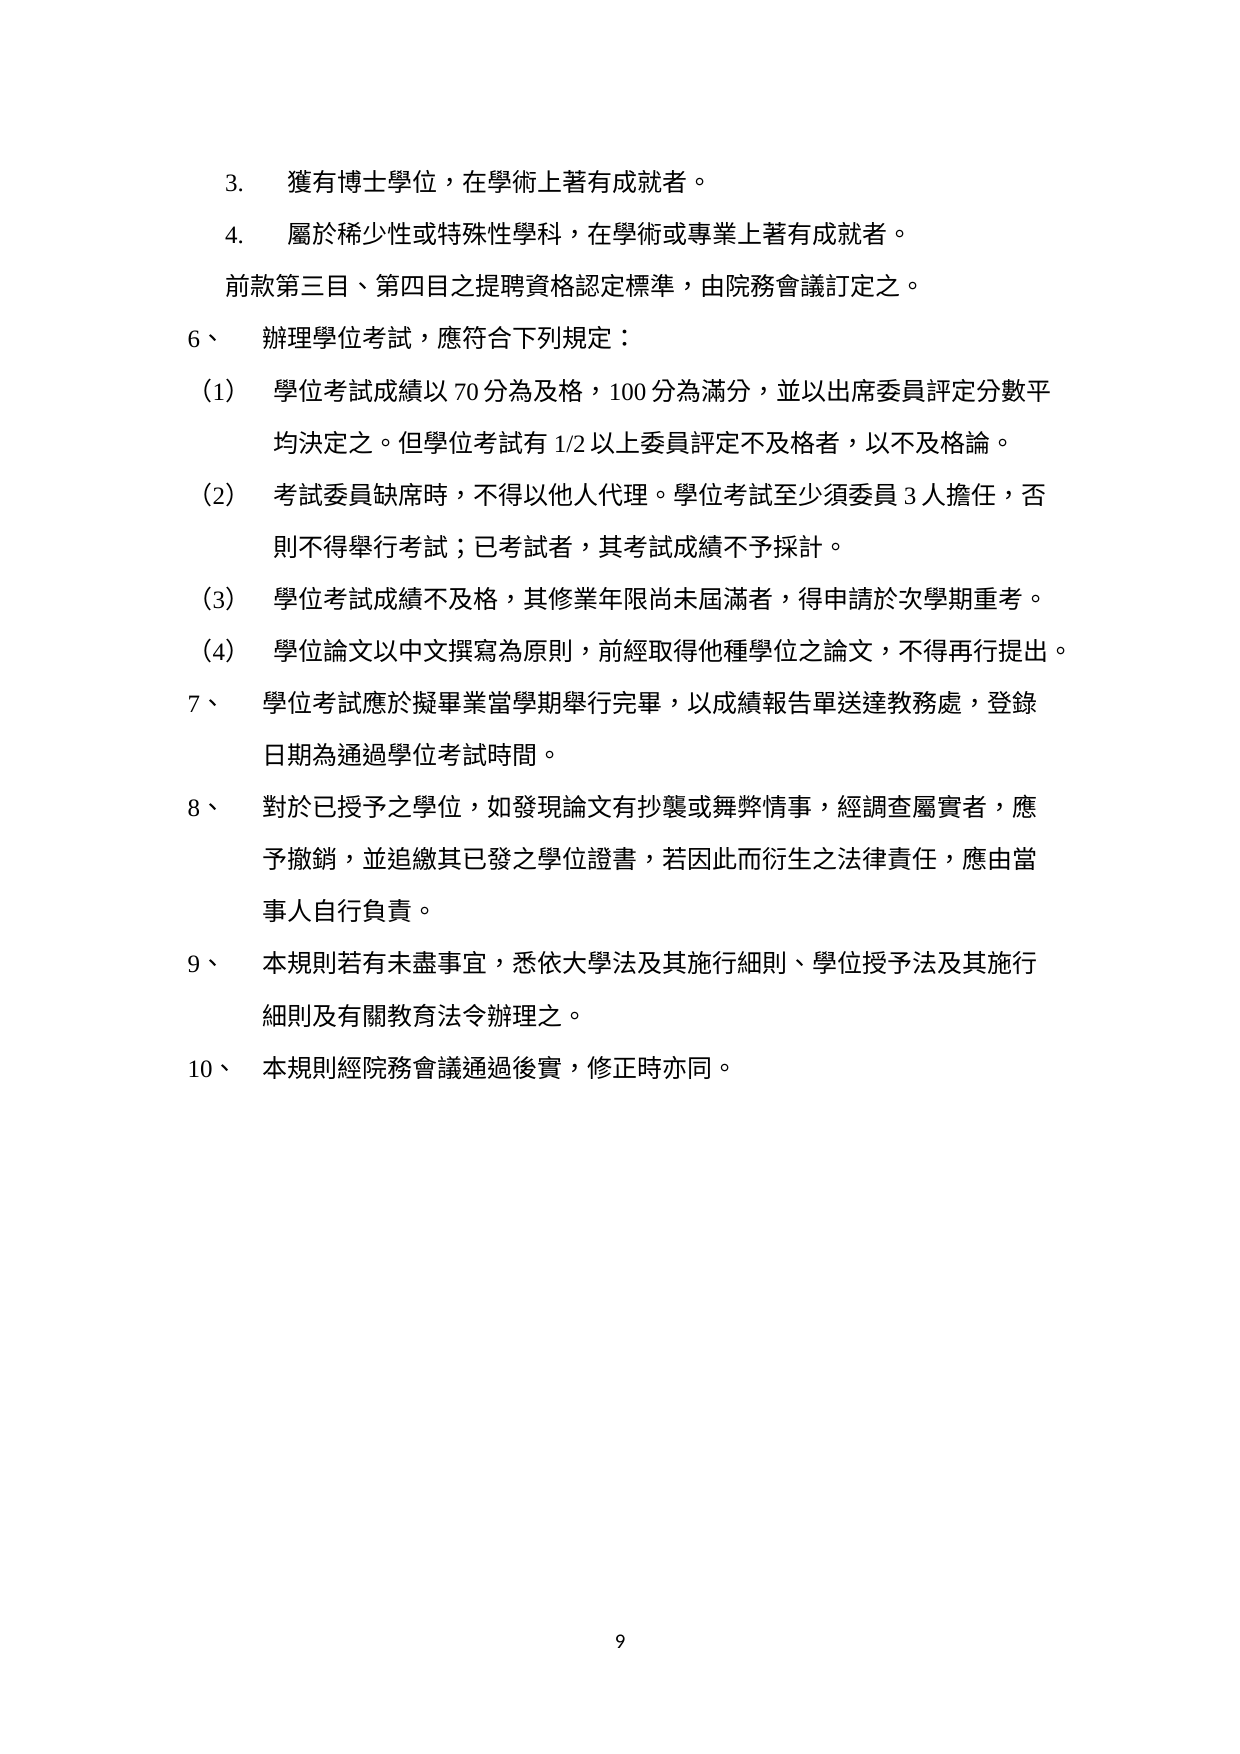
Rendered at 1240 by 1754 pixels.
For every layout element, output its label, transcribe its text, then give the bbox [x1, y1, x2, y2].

list 學位考試應於擬畢業當學期舉行完畢，以成績報告單送達教務處，登錄日期為通過學位考試時間。 [187, 671, 1052, 775]
list 考試委員缺席時，不得以他人代理。學位考試至少須委員3人擔任，否則不得舉行考試；已考試者，其考試成績不予採計。 [187, 462, 1052, 567]
list 獲有博士學位，在學術上著有成就者。 [187, 150, 1052, 202]
list 本規則若有未盡事宜，悉依大學法及其施行細則、學位授予法及其施行細則及有關教育法令辦理之。 [187, 931, 1052, 1035]
list 學位考試成績不及格，其修業年限尚未屆滿者，得申請於次學期重考。 [187, 567, 1052, 619]
text 前款第三目、第四目之提聘資格認定標準，由院務會議訂定之。 [225, 254, 1052, 306]
list 屬於稀少性或特殊性學科，在學術或專業上著有成就者。 [187, 202, 1052, 254]
list 學位論文以中文撰寫為原則，前經取得他種學位之論文，不得再行提出。 [187, 619, 1052, 671]
list 辦理學位考試，應符合下列規定： [187, 306, 1052, 358]
list 學位考試成績以70分為及格，100分為滿分，並以出席委員評定分數平均決定之。但學位考試有1/2以上委員評定不及格者，以不及格論。 [187, 358, 1052, 462]
list 本規則經院務會議通過後實，修正時亦同。 [187, 1035, 1052, 1087]
list 對於已授予之學位，如發現論文有抄襲或舞弊情事，經調查屬實者，應予撤銷，並追繳其已發之學位證書，若因此而衍生之法律責任，應由當事人自行負責。 [187, 775, 1052, 931]
